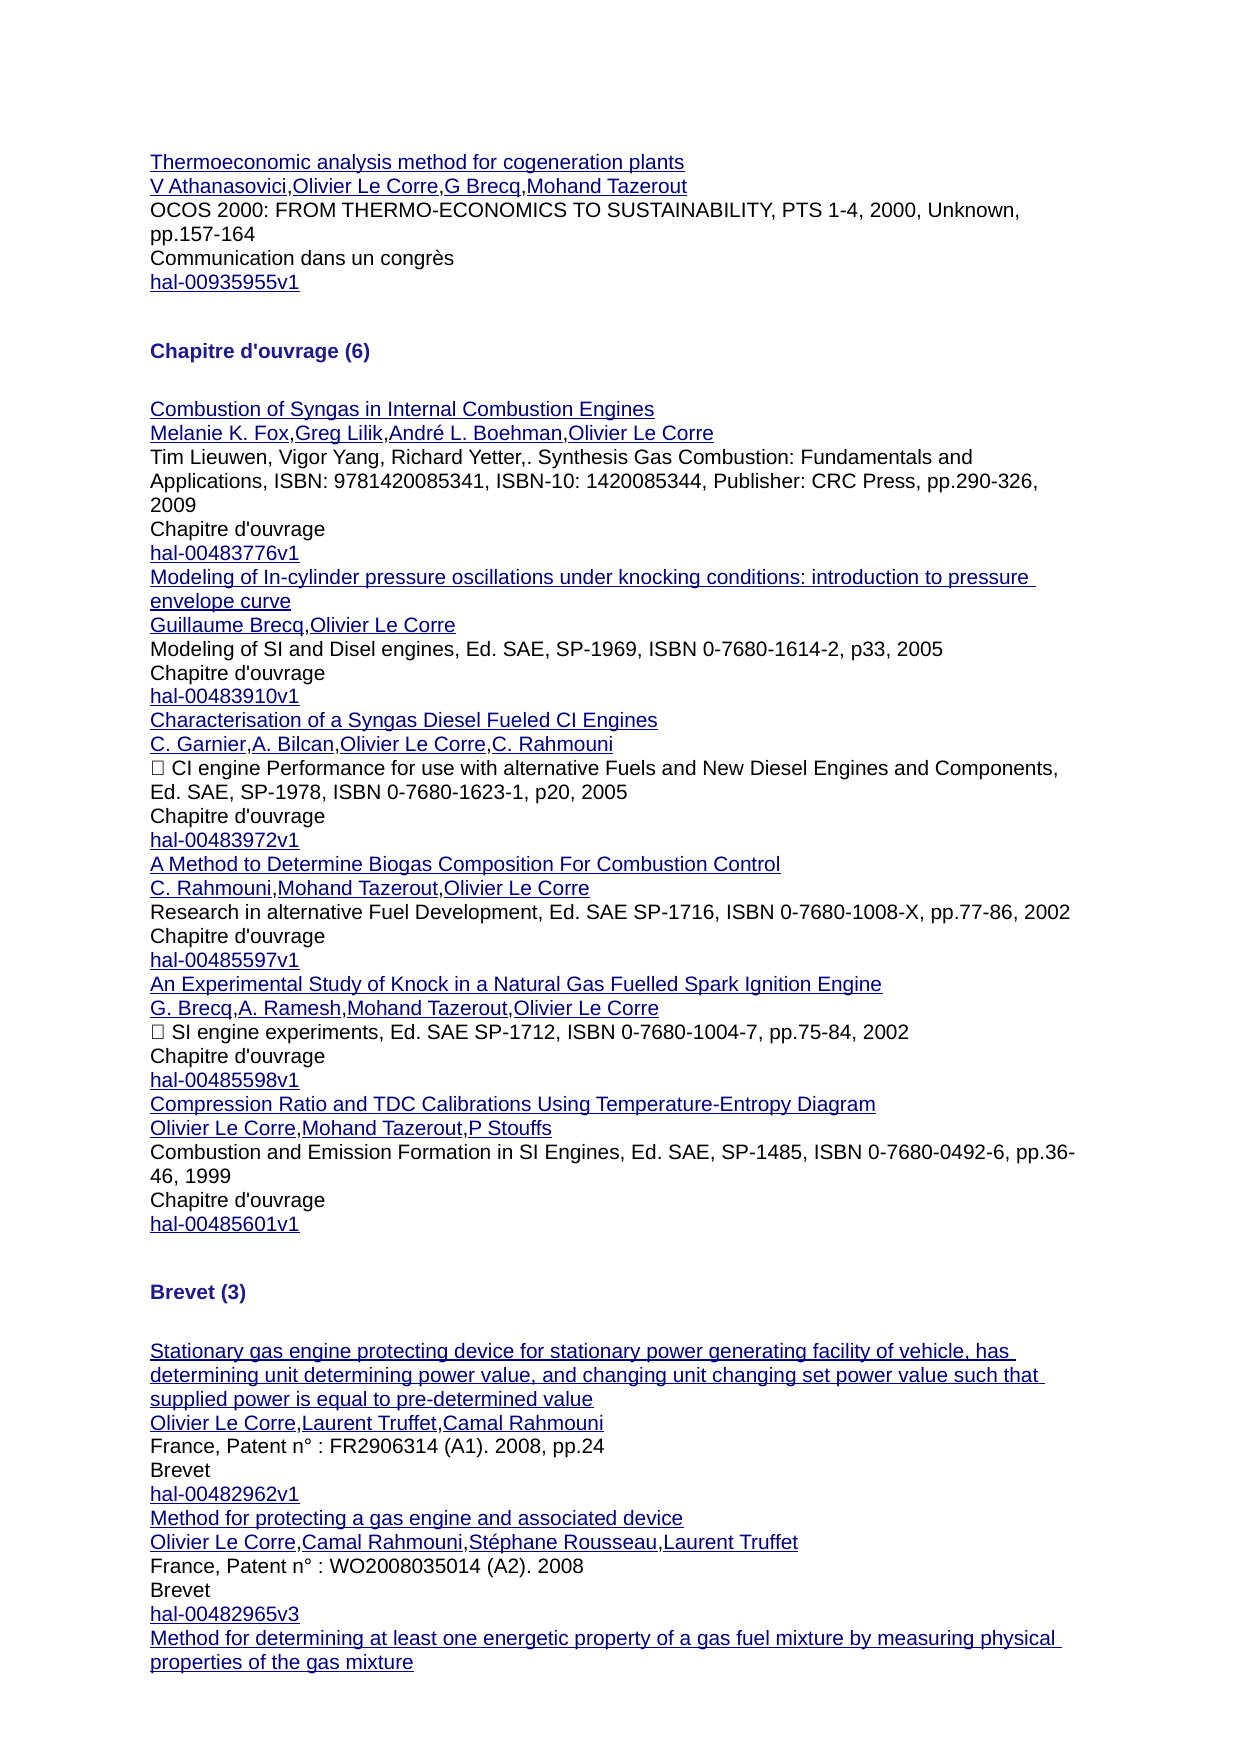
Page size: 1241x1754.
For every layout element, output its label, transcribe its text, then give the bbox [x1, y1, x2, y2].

table_header Stationary gas engine protecting device for stationary power generating facility of vehicle, has determining unit determining power value, and changing unit changing set power value such that supplied power is equal to pre-determined value Olivier Le Corre,Laurent Truffet,Camal Rahmouni France, Patent n° : FR2906314 (A1). 2008, pp.24 Brevet hal-00482962v1 [150, 1339, 1090, 1506]
table_cell Modeling of In-cylinder pressure oscillations under knocking conditions: introduction to pressure envelope curve Guillaume Brecq,Olivier Le Corre Modeling of SI and Disel engines, Ed. SAE, SP-1969, ISBN 0-7680-1614-2, p33, 2005 Chapitre d'ouvrage hal-00483910v1 [150, 565, 1090, 708]
table_cell An Experimental Study of Knock in a Natural Gas Fuelled Spark Ignition Engine G. Brecq,A. Ramesh,Mohand Tazerout,Olivier Le Corre  SI engine experiments, Ed. SAE SP-1712, ISBN 0-7680-1004-7, pp.75-84, 2002 Chapitre d'ouvrage hal-00485598v1 [150, 972, 1090, 1092]
table_cell A Method to Determine Biogas Composition For Combustion Control C. Rahmouni,Mohand Tazerout,Olivier Le Corre Research in alternative Fuel Development, Ed. SAE SP-1716, ISBN 0-7680-1008-X, pp.77-86, 2002 Chapitre d'ouvrage hal-00485597v1 [150, 852, 1090, 972]
table_cell Compression Ratio and TDC Calibrations Using Temperature-Entropy Diagram Olivier Le Corre,Mohand Tazerout,P Stouffs Combustion and Emission Formation in SI Engines, Ed. SAE, SP-1485, ISBN 0-7680-0492-6, pp.36-46, 1999 Chapitre d'ouvrage hal-00485601v1 [150, 1092, 1090, 1235]
table_header Combustion of Syngas in Internal Combustion Engines Melanie K. Fox,Greg Lilik,André L. Boehman,Olivier Le Corre Tim Lieuwen, Vigor Yang, Richard Yetter,. Synthesis Gas Combustion: Fundamentals and Applications, ISBN: 9781420085341, ISBN-10: 1420085344, Publisher: CRC Press, pp.290-326, 2009 Chapitre d'ouvrage hal-00483776v1 [150, 397, 1090, 564]
table_cell Method for determining at least one energetic property of a gas fuel mixture by measuring physical properties of the gas mixture [150, 1626, 1090, 1674]
table_cell Method for protecting a gas engine and associated device Olivier Le Corre,Camal Rahmouni,Stéphane Rousseau,Laurent Truffet France, Patent n° : WO2008035014 (A2). 2008 Brevet hal-00482965v3 [150, 1506, 1090, 1626]
subtitle Brevet (3) [150, 1280, 1090, 1304]
table_cell Thermoeconomic analysis method for cogeneration plants V Athanasovici,Olivier Le Corre,G Brecq,Mohand Tazerout OCOS 2000: FROM THERMO-ECONOMICS TO SUSTAINABILITY, PTS 1-4, 2000, Unknown, pp.157-164 Communication dans un congrès hal-00935955v1 [150, 150, 1090, 294]
table_cell Characterisation of a Syngas Diesel Fueled CI Engines C. Garnier,A. Bilcan,Olivier Le Corre,C. Rahmouni  CI engine Performance for use with alternative Fuels and New Diesel Engines and Components, Ed. SAE, SP-1978, ISBN 0-7680-1623-1, p20, 2005 Chapitre d'ouvrage hal-00483972v1 [150, 708, 1090, 852]
subtitle Chapitre d'ouvrage (6) [150, 338, 1090, 362]
